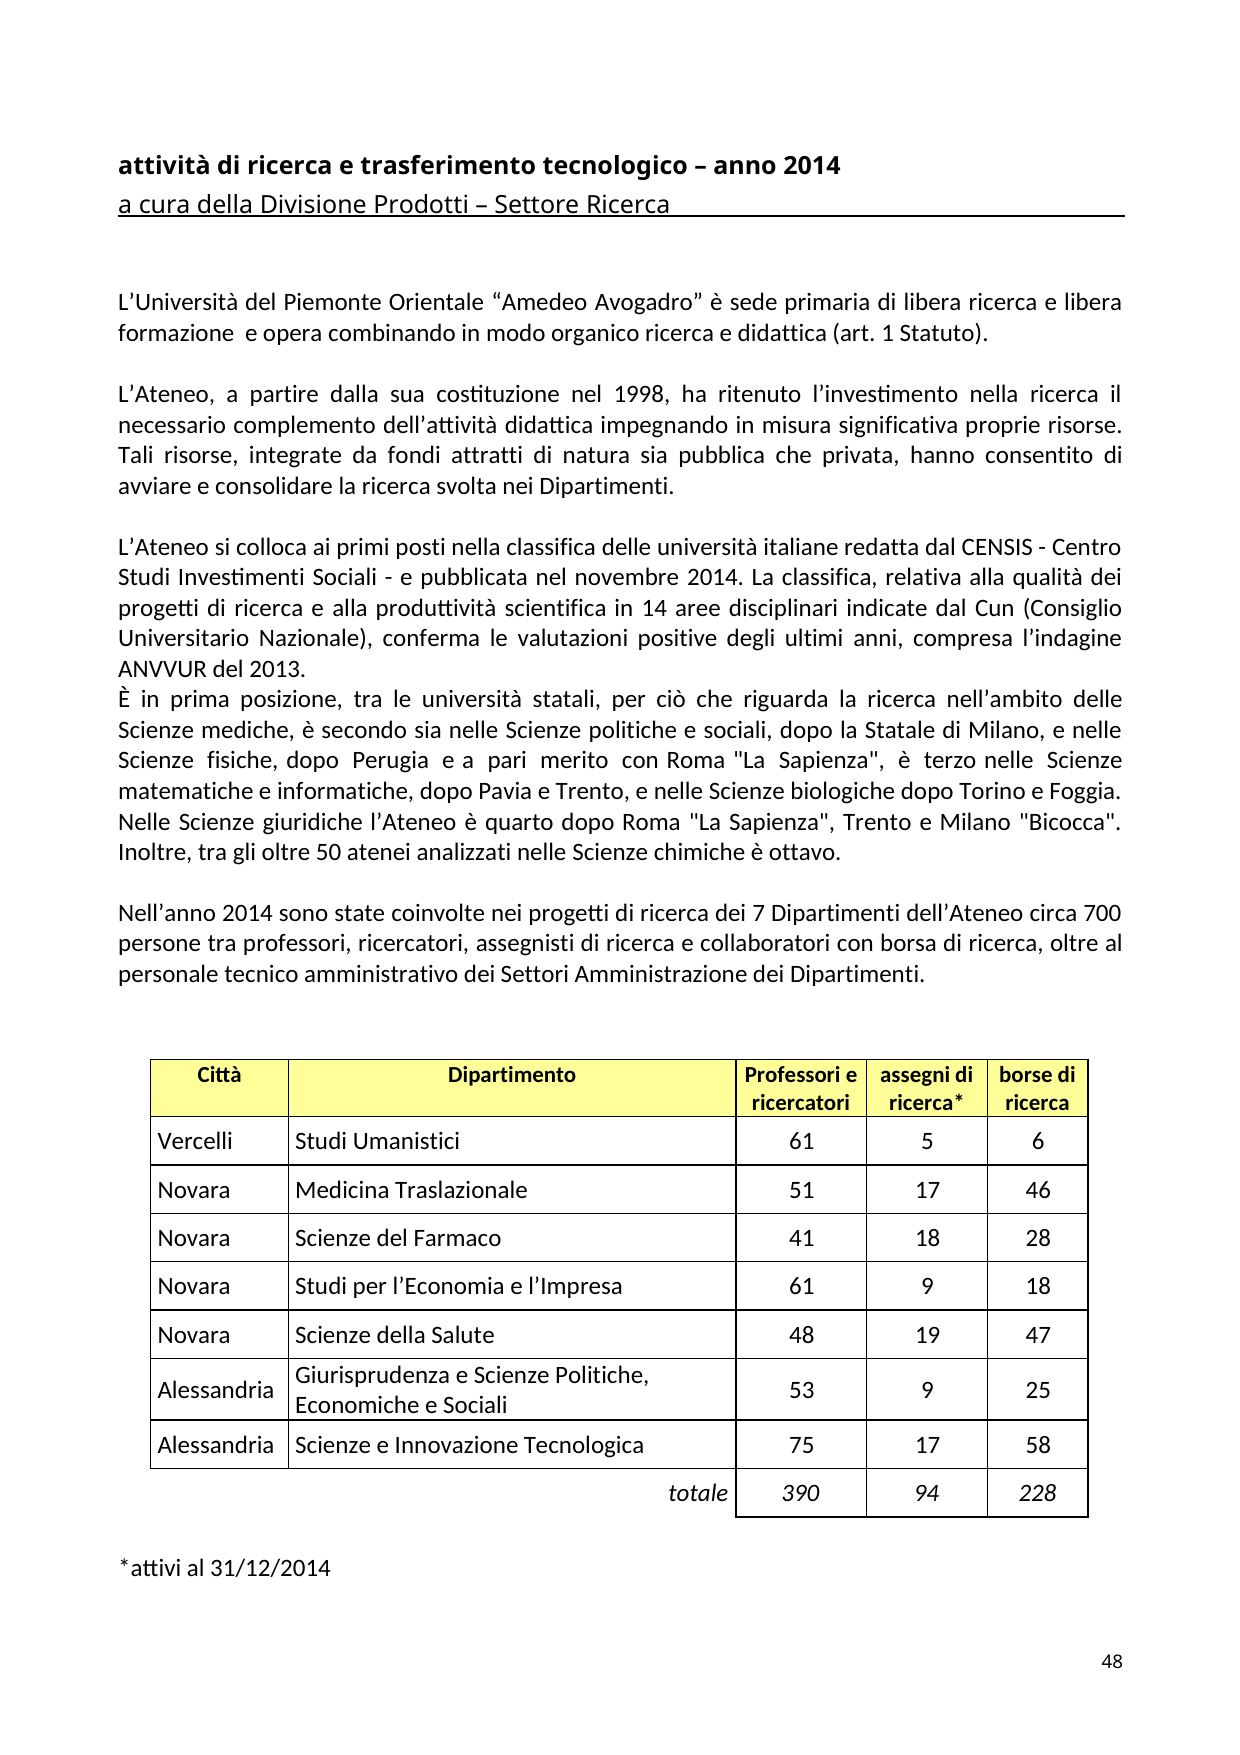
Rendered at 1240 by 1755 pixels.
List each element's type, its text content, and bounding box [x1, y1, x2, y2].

table_cell Medicina Traslazionale [289, 1166, 735, 1212]
table_cell 228 [988, 1469, 1087, 1516]
table_cell 390 [737, 1469, 866, 1516]
subtitle *attivi al 31/12/2014 [118, 1552, 1135, 1583]
text L’Ateneo, a partire dalla sua costituzione nel 1998, ha ritenuto l’investimento nella ricerca il necessario complemento dell’attività didattica impegnando in misura significativa proprie risorse. Tali risorse, integrate da fondi attratti di natura sia pubblica che privata, hanno consentito di avviare e consolidare la ricerca svolta nei Dipartimenti. [118, 378, 1122, 500]
table_cell 17 [867, 1421, 987, 1468]
table_cell 58 [988, 1421, 1087, 1468]
table_cell 53 [737, 1359, 866, 1419]
table_cell 61 [737, 1117, 866, 1164]
table_cell 9 [867, 1359, 987, 1419]
table_cell Novara [151, 1214, 288, 1261]
table_cell 47 [988, 1311, 1087, 1357]
table_cell 9 [867, 1262, 987, 1309]
table_cell 41 [737, 1214, 866, 1261]
table_cell 75 [737, 1421, 866, 1468]
subtitle a cura della Divisione Prodotti – Settore Ricerca [118, 187, 1135, 221]
table_cell 94 [867, 1469, 987, 1516]
table_cell Novara [151, 1311, 288, 1357]
table_cell Scienze della Salute [289, 1311, 735, 1357]
table_cell Scienze del Farmaco [289, 1214, 735, 1261]
table_cell 28 [988, 1214, 1087, 1261]
text Nell’anno 2014 sono state coinvolte nei progetti di ricerca dei 7 Dipartimenti dell’Ateneo circa 700 persone tra professori, ricercatori, assegnisti di ricerca e collaboratori con borsa di ricerca, oltre al personale tecnico amministrativo dei Settori Amministrazione dei Dipartimenti. [118, 897, 1122, 989]
table_cell Novara [151, 1166, 288, 1212]
table_cell 5 [867, 1117, 987, 1164]
table_cell 17 [867, 1166, 987, 1212]
table_cell 48 [737, 1311, 866, 1357]
table_cell Vercelli [151, 1117, 288, 1164]
table_cell 25 [988, 1359, 1087, 1419]
text L’Università del Piemonte Orientale “Amedeo Avogadro” è sede primaria di libera ricerca e libera formazione e opera combinando in modo organico ricerca e didattica (art. 1 Statuto). [118, 287, 1122, 348]
table_cell Novara [151, 1262, 288, 1309]
table_cell 61 [737, 1262, 866, 1309]
table_header assegni di ricerca* [867, 1060, 987, 1116]
table_cell Alessandria [151, 1421, 288, 1468]
table_cell 18 [867, 1214, 987, 1261]
table_cell Scienze e Innovazione Tecnologica [289, 1421, 735, 1468]
table_cell 51 [737, 1166, 866, 1212]
table_header Città [151, 1060, 288, 1116]
table_cell Giurisprudenza e Scienze Politiche, Economiche e Sociali [289, 1359, 735, 1419]
table_header Professori e ricercatori [737, 1060, 866, 1116]
table_cell 19 [867, 1311, 987, 1357]
table_cell Studi per l’Economia e l’Impresa [289, 1262, 735, 1309]
subtitle attività di ricerca e trasferimento tecnologico – anno 2014 [118, 147, 1135, 182]
table_cell 18 [988, 1262, 1087, 1309]
table_cell [151, 1469, 735, 1516]
text totale [1090, 1477, 1135, 1508]
table_cell Alessandria [151, 1359, 288, 1419]
table_header borse di ricerca [988, 1060, 1087, 1116]
table_cell 46 [988, 1166, 1087, 1212]
table_cell Studi Umanistici [289, 1117, 735, 1164]
table_header Dipartimento [289, 1060, 735, 1116]
text L’Ateneo si colloca ai primi posti nella classifica delle università italiane redatta dal CENSIS - Centro Studi Investimenti Sociali - e pubblicata nel novembre 2014. La classifica, relativa alla qualità dei progetti di ricerca e alla produttività scientifica in 14 aree disciplinari indicate dal Cun (Consiglio Universitario Nazionale), conferma le valutazioni positive degli ultimi anni, compresa l’indagine ANVVUR del 2013. [118, 531, 1122, 683]
table_cell 6 [988, 1117, 1087, 1164]
text È in prima posizione, tra le università statali, per ciò che riguarda la ricerca nell’ambito delle Scienze mediche, è secondo sia nelle Scienze politiche e sociali, dopo la Statale di Milano, e nelle Scienze fisiche, dopo Perugia e a pari merito con Roma "La Sapienza", è terzo nelle Scienze matematiche e informatiche, dopo Pavia e Trento, e nelle Scienze biologiche dopo Torino e Foggia. Nelle Scienze giuridiche l’Ateneo è quarto dopo Roma "La Sapienza", Trento e Milano "Bicocca". Inoltre, tra gli oltre 50 atenei analizzati nelle Scienze chimiche è ottavo. [118, 683, 1122, 867]
